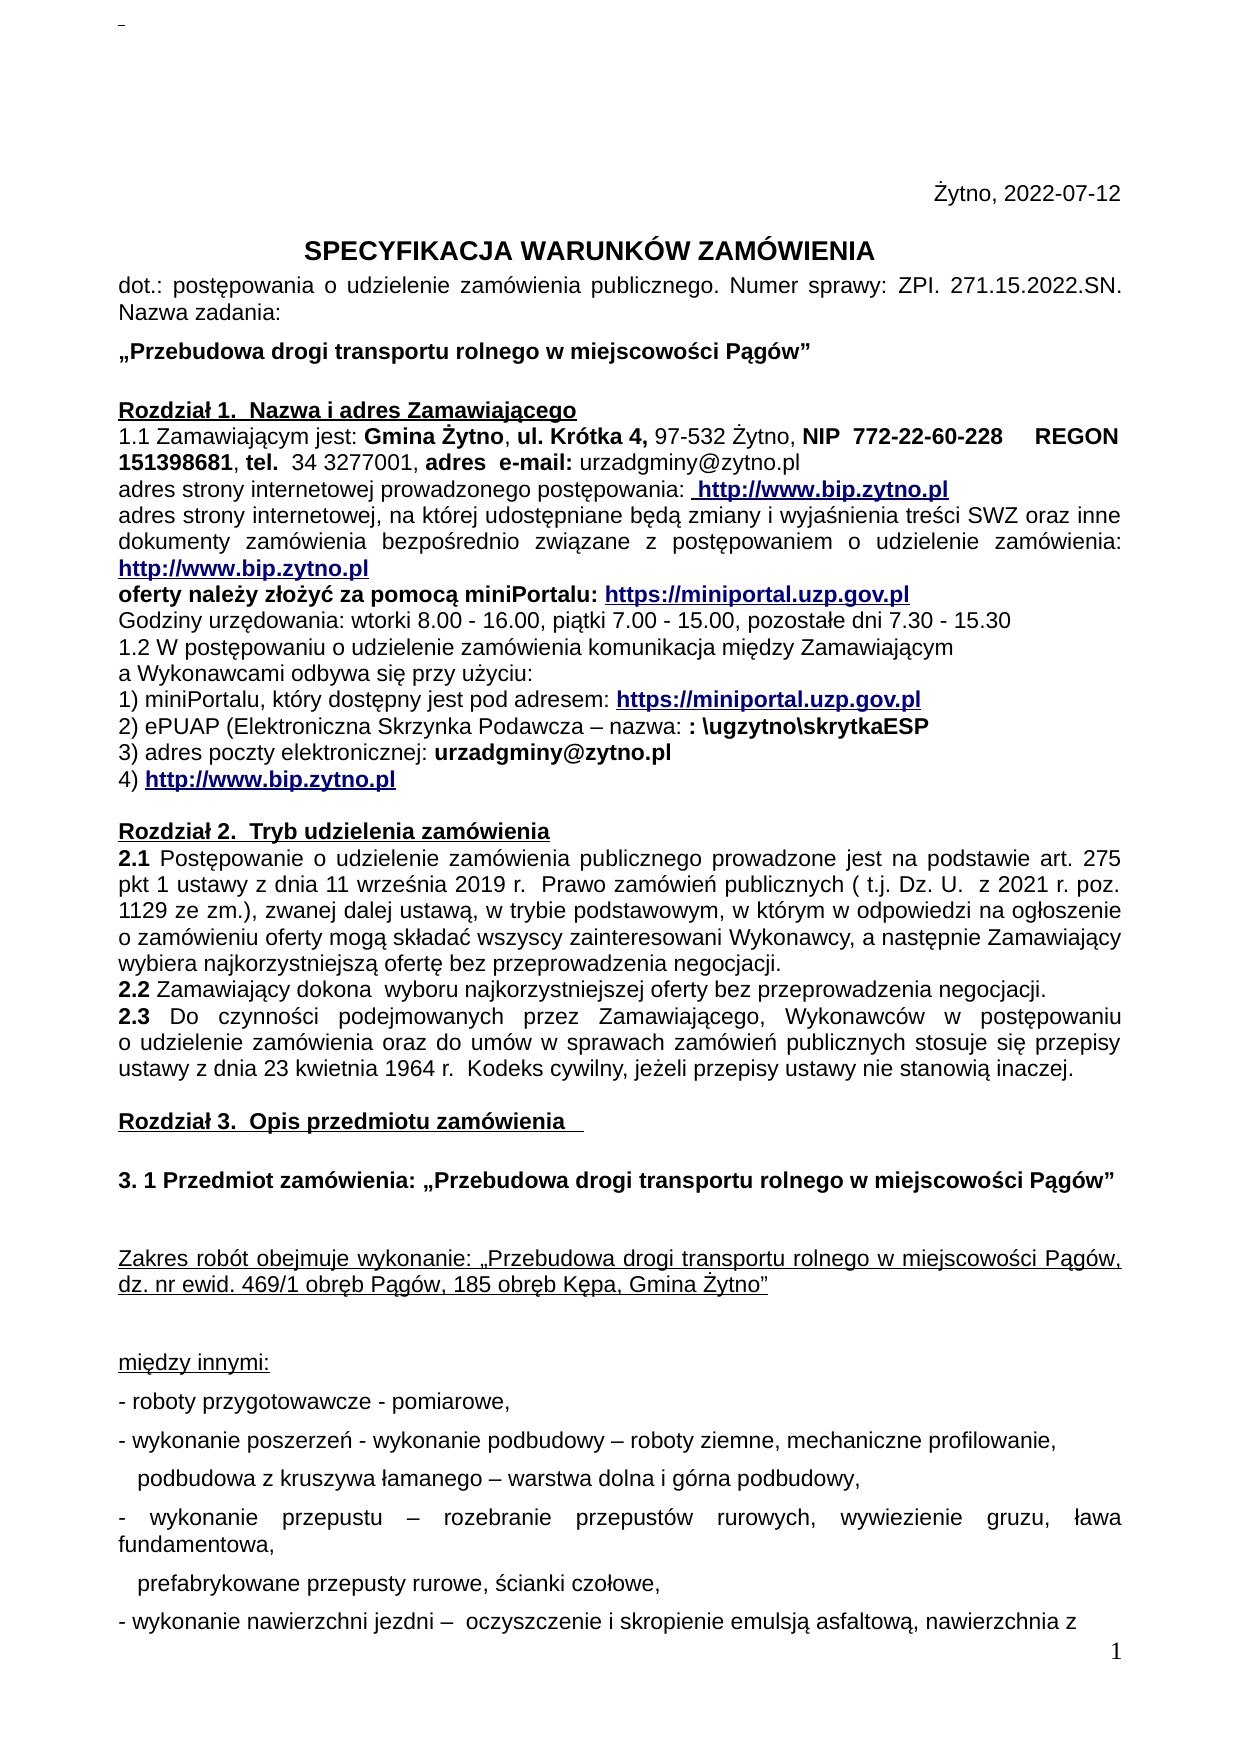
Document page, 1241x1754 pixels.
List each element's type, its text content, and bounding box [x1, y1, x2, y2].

text dot.: postępowania o udzielenie zamówienia publicznego. Numer sprawy: ZPI. 271.15.2022.SN. Nazwa zadania: [118, 272, 1122, 325]
text adres strony internetowej prowadzonego postępowania: http://www.bip.zytno.pl [118, 476, 1122, 502]
text 1.1 Zamawiającym jest: Gmina Żytno, ul. Krótka 4, 97-532 Żytno, NIP 772-22-60-228 REGON 151398681, tel. 34 3277001, adres e-mail: urzadgminy@zytno.pl [118, 423, 1122, 476]
text prefabrykowane przepusty rurowe, ścianki czołowe, [118, 1569, 1122, 1596]
text 1) miniPortalu, który dostępny jest pod adresem: https://miniportal.uzp.gov.pl [118, 686, 1122, 713]
text - wykonanie przepustu – rozebranie przepustów rurowych, wywiezienie gruzu, ława fundamentowa, [118, 1504, 1122, 1557]
text 2.1 Postępowanie o udzielenie zamówienia publicznego prowadzone jest na podstawie art. 275 pkt 1 ustawy z dnia 11 września 2019 r. Prawo zamówień publicznych ( t.j. Dz. U. z 2021 r. poz. 1129 ze zm.), zwanej dalej ustawą, w trybie podstawowym, w którym w odpowiedzi na ogłoszenie o zamówieniu oferty mogą składać wszyscy zainteresowani Wykonawcy, a następnie Zamawiający wybiera najkorzystniejszą ofertę bez przeprowadzenia negocjacji. [118, 844, 1122, 976]
text 3. 1 Przedmiot zamówienia: „Przebudowa drogi transportu rolnego w miejscowości Pągów” [118, 1167, 1122, 1193]
text - wykonanie nawierzchni jezdni – oczyszczenie i skropienie emulsją asfaltową, nawierzchnia z [118, 1608, 1122, 1635]
text - wykonanie poszerzeń - wykonanie podbudowy – roboty ziemne, mechaniczne profilowanie, [118, 1427, 1122, 1453]
text Rozdział 3. Opis przedmiotu zamówienia [118, 1108, 1122, 1134]
text dz. nr ewid. 469/1 obręb Pągów, 185 obręb Kępa, Gmina Żytno” [118, 1269, 1122, 1297]
text Zakres robót obejmuje wykonanie: „Przebudowa drogi transportu rolnego w miejscowości Pągów, [118, 1245, 1122, 1268]
text 2) ePUAP (Elektroniczna Skrzynka Podawcza – nazwa: : \ugzytno\skrytkaESP [118, 713, 1122, 739]
text Godziny urzędowania: wtorki 8.00 - 16.00, piątki 7.00 - 15.00, pozostałe dni 7.30 - 15.30 [118, 607, 1122, 634]
text 2.2 Zamawiający dokona wyboru najkorzystniejszej oferty bez przeprowadzenia negocjacji. [118, 976, 1122, 1003]
text Rozdział 2. Tryb udzielenia zamówienia [118, 818, 1122, 844]
text Rozdział 1. Nazwa i adres Zamawiającego [118, 397, 1122, 423]
text 2.3 Do czynności podejmowanych przez Zamawiającego, Wykonawców w postępowaniu o udzielenie zamówienia oraz do umów w sprawach zamówień publicznych stosuje się przepisy ustawy z dnia 23 kwietnia 1964 r. Kodeks cywilny, jeżeli przepisy ustawy nie stanowią inaczej. [118, 1003, 1122, 1082]
text oferty należy złożyć za pomocą miniPortalu: https://miniportal.uzp.gov.pl [118, 581, 1122, 607]
text „Przebudowa drogi transportu rolnego w miejscowości Pągów” [118, 338, 1122, 364]
text podbudowa z kruszywa łamanego – warstwa dolna i górna podbudowy, [118, 1465, 1122, 1492]
text między innymi: [118, 1349, 1122, 1375]
text SPECYFIKACJA WARUNKÓW ZAMÓWIENIA [118, 233, 1122, 266]
text 1.2 W postępowaniu o udzielenie zamówienia komunikacja między Zamawiającym a Wykonawcami odbywa się przy użyciu: [118, 634, 1122, 686]
text adres strony internetowej, na której udostępniane będą zmiany i wyjaśnienia treści SWZ oraz inne dokumenty zamówienia bezpośrednio związane z postępowaniem o udzielenie zamówienia: http://www.bip.zytno.pl [118, 502, 1122, 581]
text - roboty przygotowawcze - pomiarowe, [118, 1388, 1122, 1414]
text 4) http://www.bip.zytno.pl [118, 766, 1122, 792]
text Żytno, 2022-07-12 [118, 180, 1122, 206]
text 3) adres poczty elektronicznej: urzadgminy@zytno.pl [118, 739, 1122, 766]
